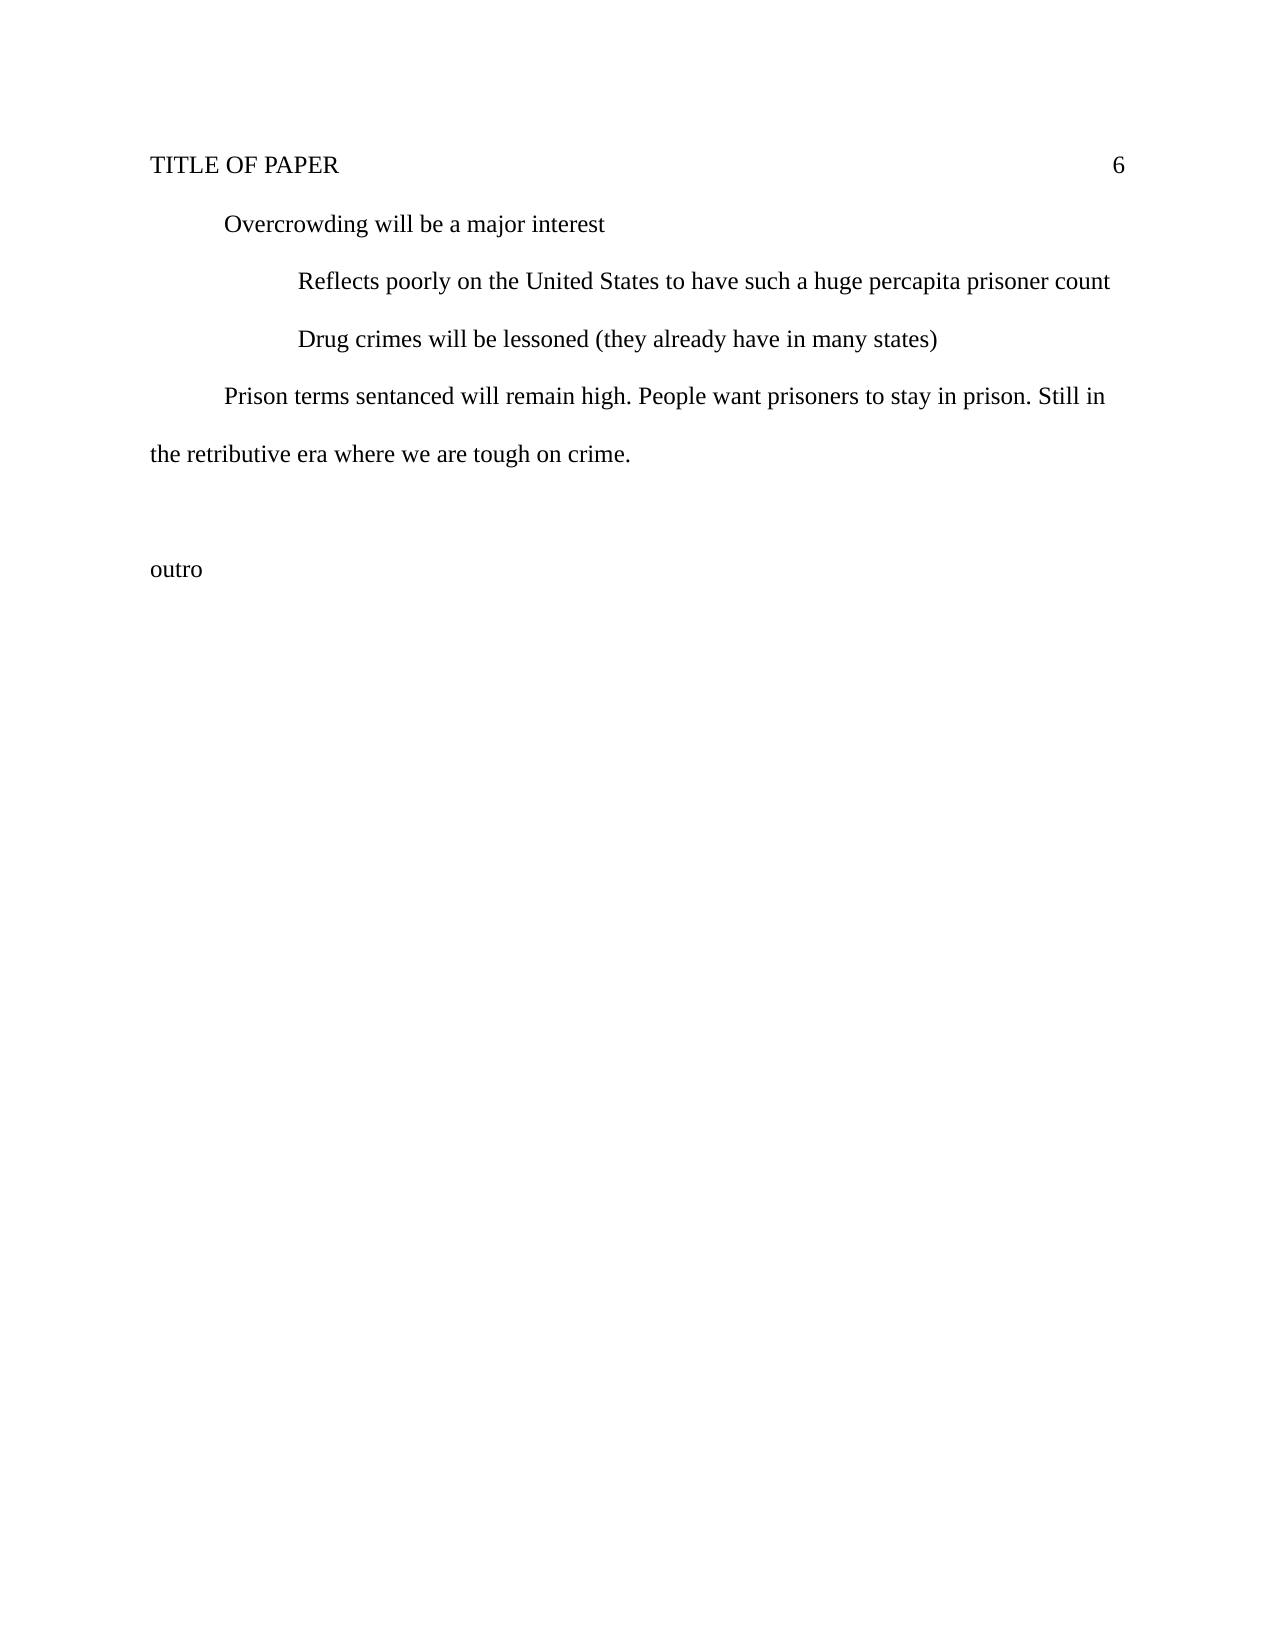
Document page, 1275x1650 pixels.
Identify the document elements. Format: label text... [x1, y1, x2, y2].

text Overcrowding will be a major interest [150, 209, 1125, 237]
text Drug crimes will be lessoned (they already have in many states) [150, 324, 1125, 352]
text outro [150, 554, 1125, 582]
text Prison terms sentanced will remain high. People want prisoners to stay in prison. Still in the retributive era where we are tough on crime. [150, 381, 1125, 467]
text Reflects poorly on the United States to have such a huge percapita prisoner count [150, 266, 1125, 295]
